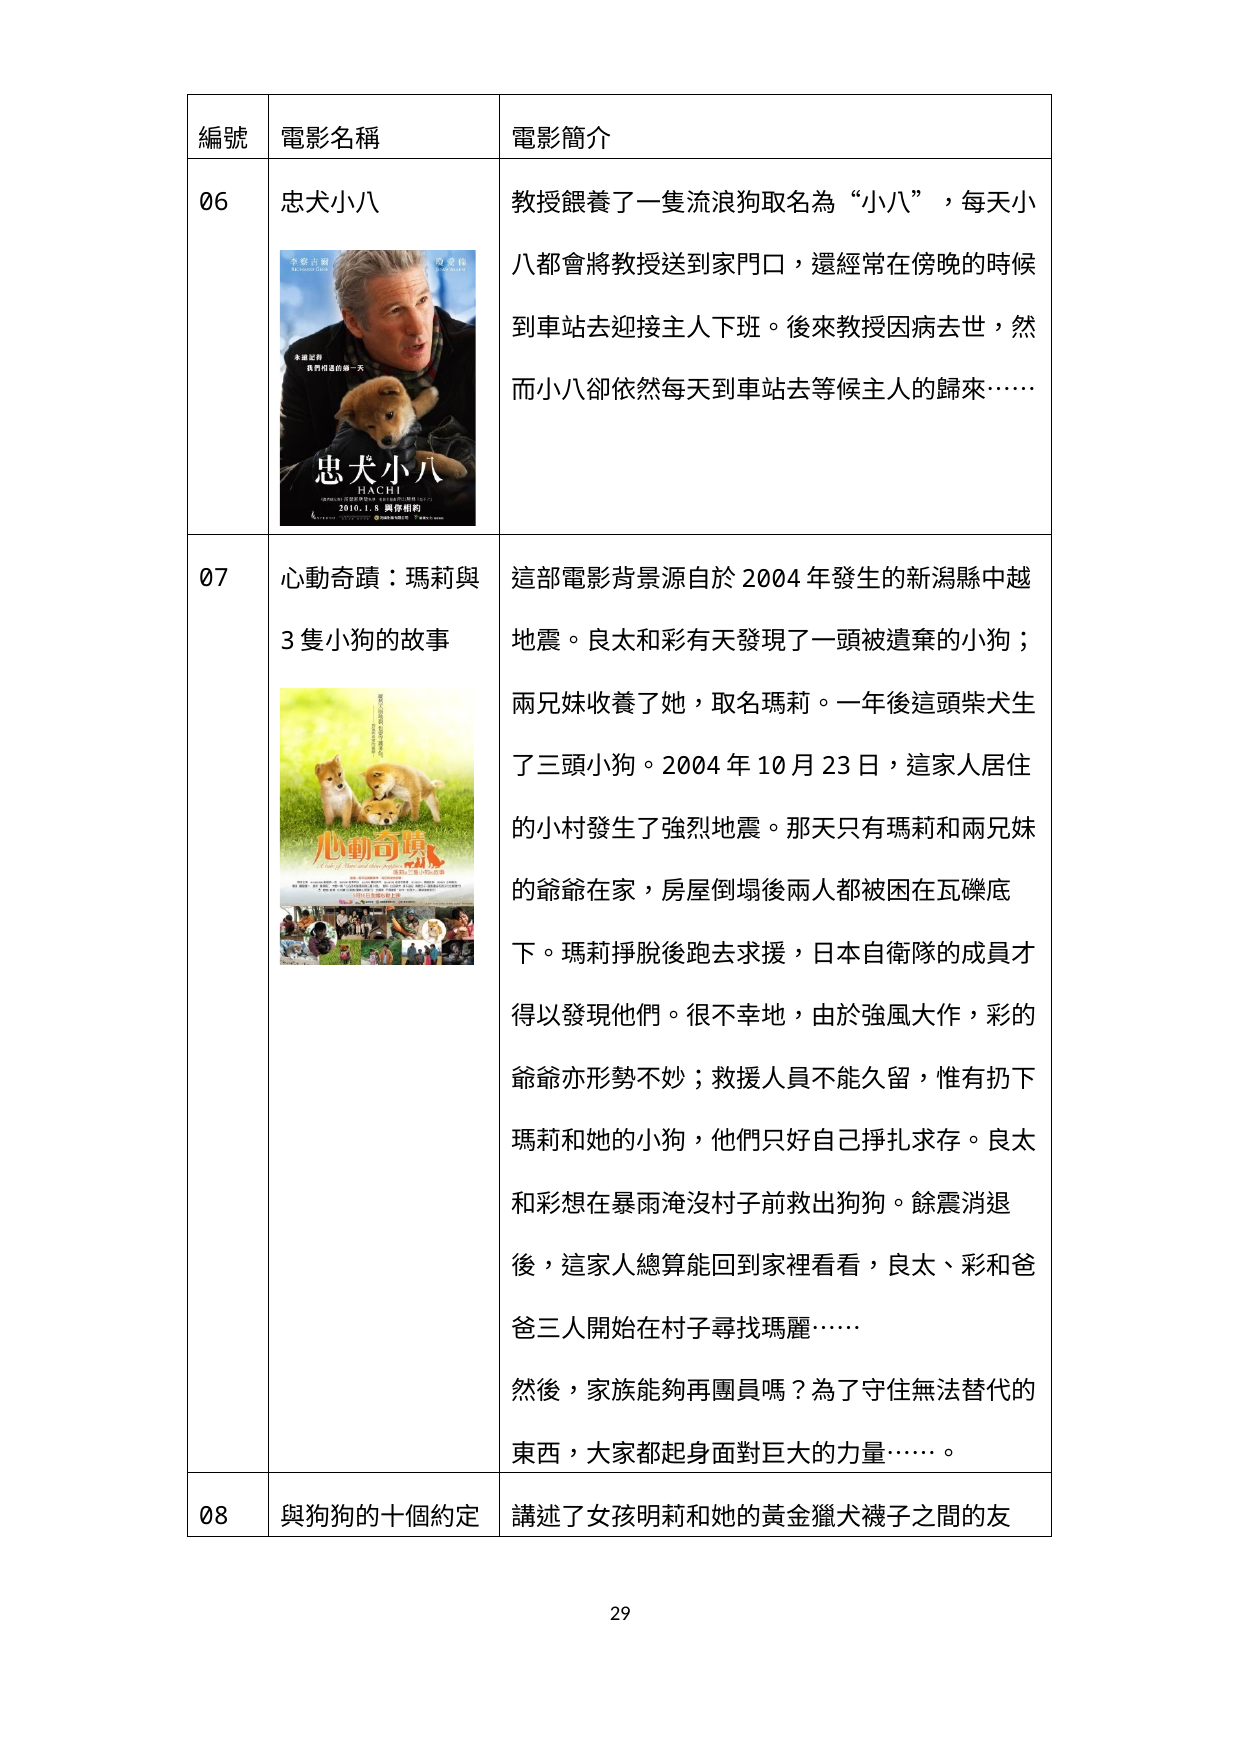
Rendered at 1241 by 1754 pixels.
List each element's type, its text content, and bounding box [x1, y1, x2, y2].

table_cell 講述了女孩明莉和她的黃金獵犬襪子之間的友 [500, 1473, 1051, 1536]
table_cell 這部電影背景源自於2004年發生的新潟縣中越地震。良太和彩有天發現了一頭被遺棄的小狗；兩兄妹收養了她，取名瑪莉。一年後這頭柴犬生了三頭小狗。2004年10月23日，這家人居住的小村發生了強烈地震。那天只有瑪莉和兩兄妹的爺爺在家，房屋倒塌後兩人都被困在瓦礫底下。瑪莉掙脫後跑去求援，日本自衛隊的成員才得以發現他們。很不幸地，由於強風大作，彩的爺爺亦形勢不妙；救援人員不能久留，惟有扔下瑪莉和她的小狗，他們只好自己掙扎求存。良太和彩想在暴雨淹沒村子前救出狗狗。餘震消退後，這家人總算能回到家裡看看，良太、彩和爸爸三人開始在村子尋找瑪麗…… 然後，家族能夠再團員嗎？為了守住無法替代的東西，大家都起身面對巨大的力量……。 [500, 535, 1051, 1472]
table_cell 與狗狗的十個約定 [269, 1473, 499, 1536]
table_cell 08 [188, 1473, 268, 1536]
table_cell 06 [188, 159, 268, 534]
table_cell 忠犬小八 [269, 159, 499, 534]
table_header 電影名稱 [269, 95, 499, 158]
table_header 電影簡介 [500, 95, 1051, 158]
table_cell 心動奇蹟：瑪莉與3隻小狗的故事 [269, 535, 499, 1472]
table_header 編號 [188, 95, 268, 158]
table_cell 07 [188, 535, 268, 1472]
table_cell 教授餵養了一隻流浪狗取名為“小八”，每天小八都會將教授送到家門口，還經常在傍晚的時候到車站去迎接主人下班。後來教授因病去世，然而小八卻依然每天到車站去等候主人的歸來…… [500, 159, 1051, 534]
